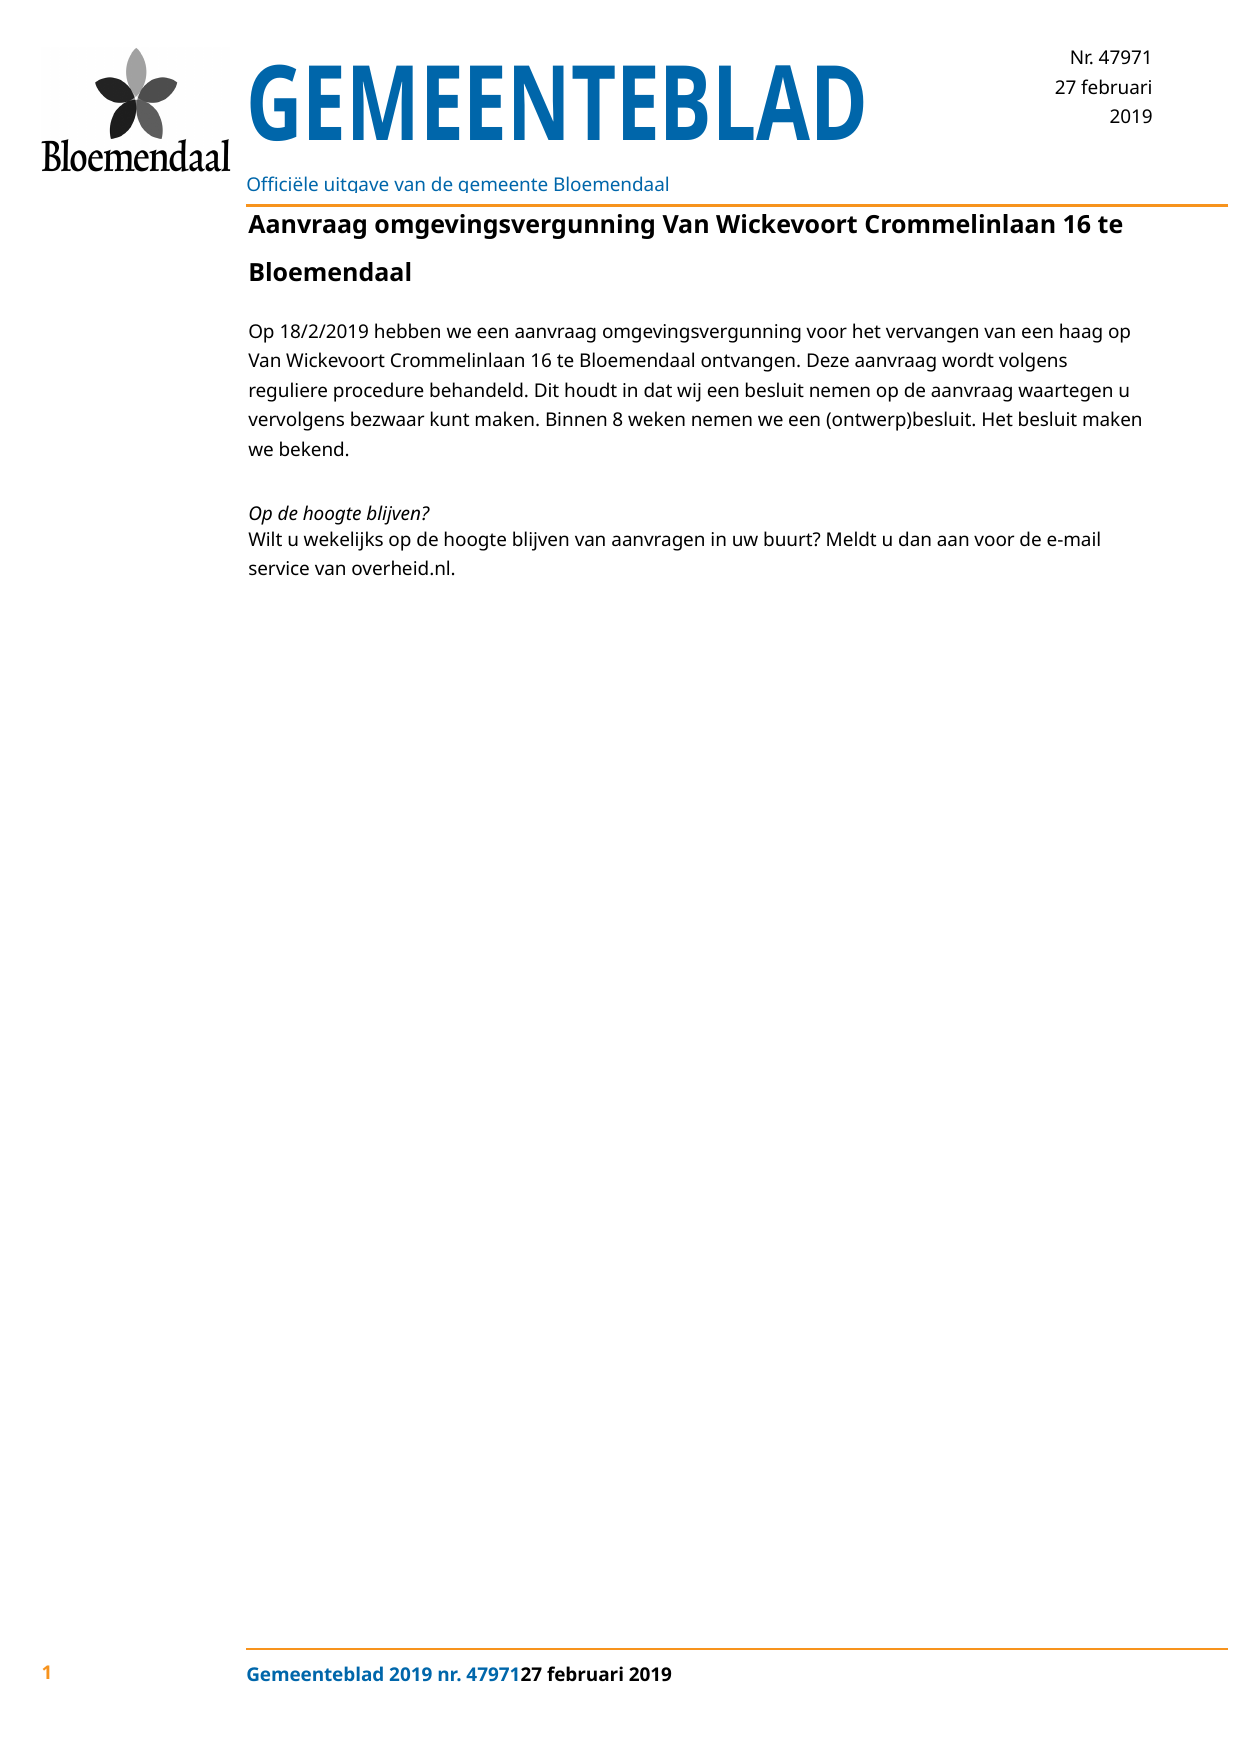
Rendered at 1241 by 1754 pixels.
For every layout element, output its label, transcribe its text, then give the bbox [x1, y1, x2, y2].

text Wilt u wekelijks op de hoogte blijven van aanvragen in uw buurt? Meldt u dan aan voor de e-mail service van overheid.nl. [248, 526, 1152, 581]
picture [41, 47, 231, 172]
text Aanvraag omgevingsvergunning Van Wickevoort Crommelinlaan 16 te Bloemendaal [248, 207, 1152, 288]
text Op 18/2/2019 hebben we een aanvraag omgevingsvergunning voor het vervangen van een haag op Van Wickevoort Crommelinlaan 16 te Bloemendaal ontvangen. Deze aanvraag wordt volgens reguliere procedure behandeld. Dit houdt in dat wij een besluit nemen op de aanvraag waartegen u vervolgens bezwaar kunt maken. Binnen 8 weken nemen we een (ontwerp)besluit. Het besluit maken we bekend. [248, 318, 1152, 462]
text Op de hoogte blijven? [248, 500, 1152, 526]
